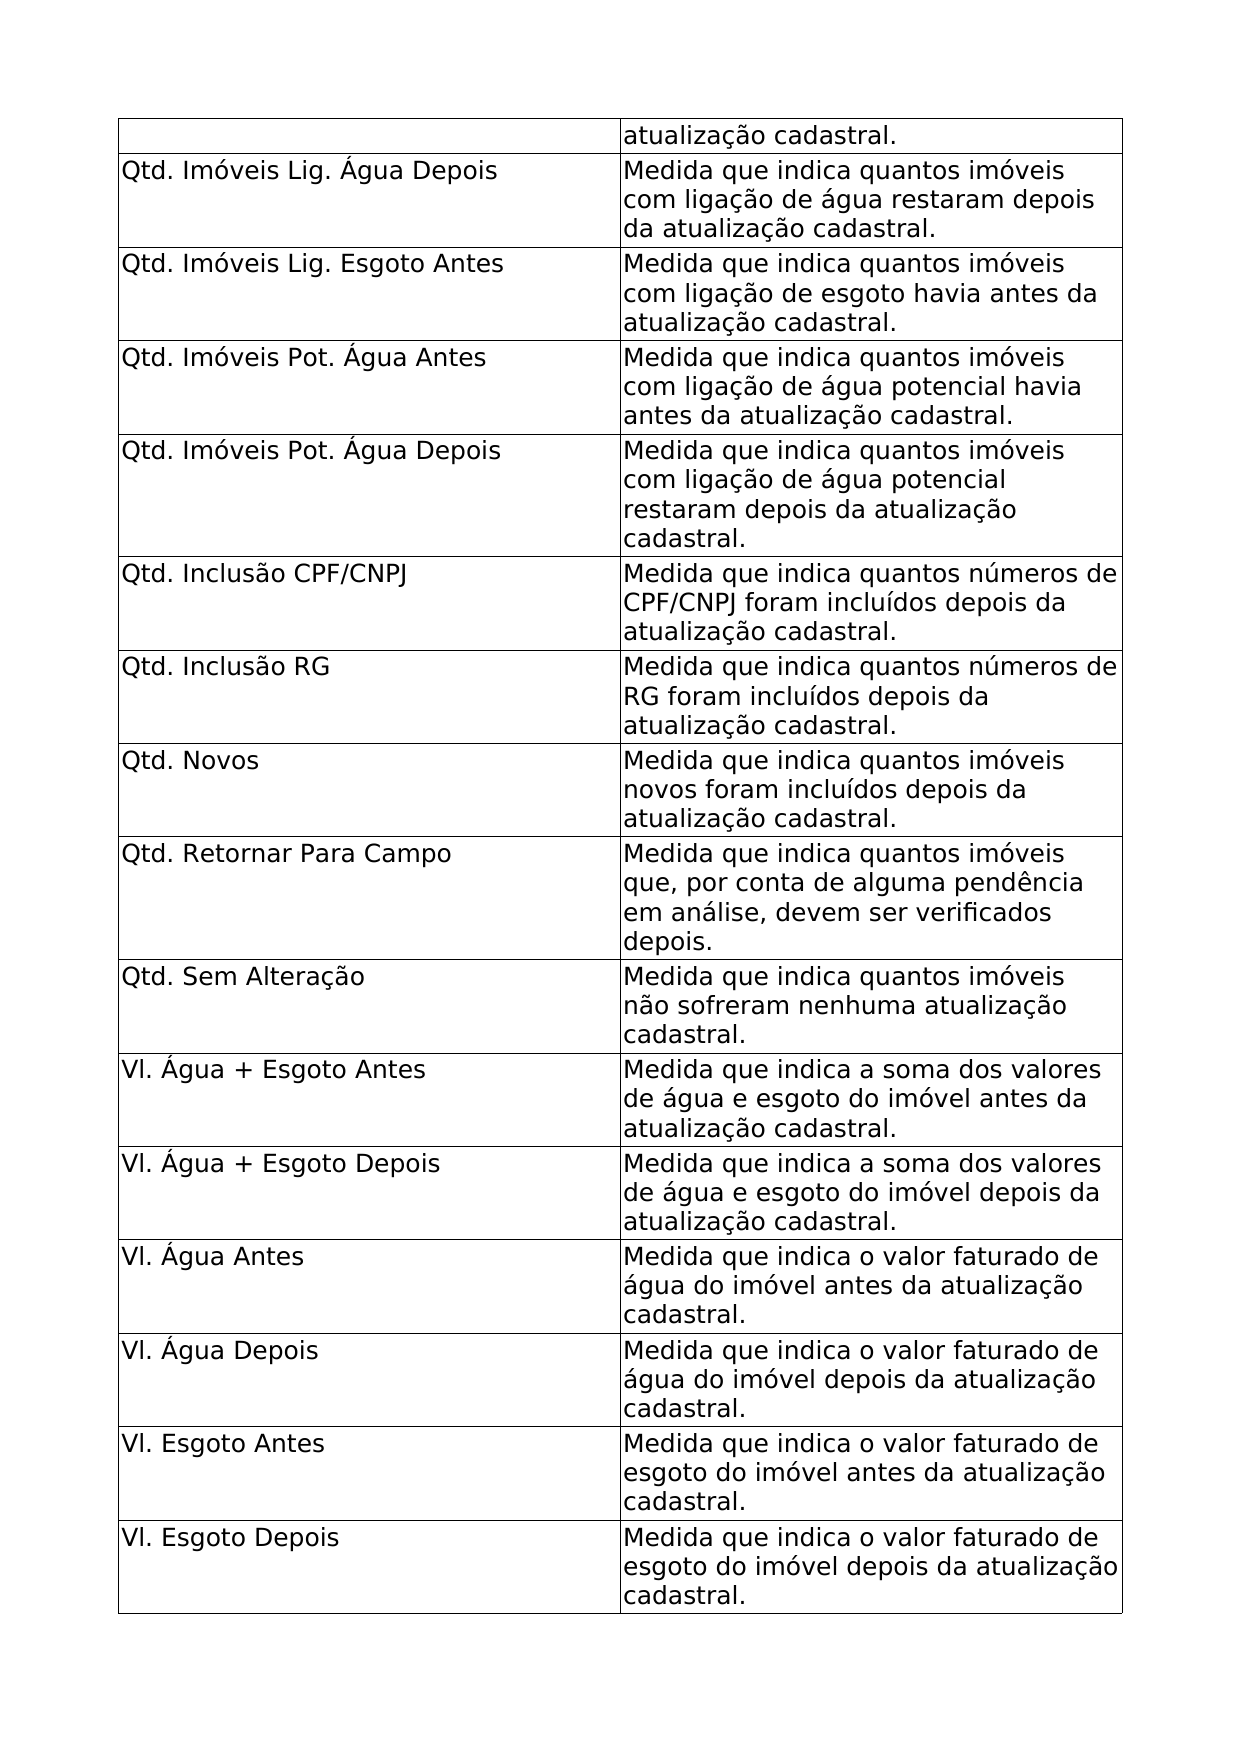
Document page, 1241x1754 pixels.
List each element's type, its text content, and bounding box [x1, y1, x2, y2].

table_cell Qtd. Imóveis Pot. Água Depois [119, 435, 620, 556]
table_cell atualização cadastral. [621, 119, 1122, 153]
table_cell Vl. Água Antes [119, 1240, 620, 1333]
table_cell Qtd. Novos [119, 744, 620, 836]
table_cell Medida que indica quantos imóveis que, por conta de alguma pendência em análise, devem ser verificados depois. [621, 837, 1122, 959]
table_cell Qtd. Inclusão CPF/CNPJ [119, 557, 620, 649]
table_cell Medida que indica quantos números de CPF/CNPJ foram incluídos depois da atualização cadastral. [621, 557, 1122, 649]
table_cell Medida que indica quantos imóveis com ligação de esgoto havia antes da atualização cadastral. [621, 248, 1122, 340]
table_cell Medida que indica a soma dos valores de água e esgoto do imóvel depois da atualização cadastral. [621, 1147, 1122, 1239]
table_cell Medida que indica quantos imóveis não sofreram nenhuma atualização cadastral. [621, 960, 1122, 1052]
table_cell Vl. Água + Esgoto Depois [119, 1147, 620, 1239]
table_cell Medida que indica quantos imóveis novos foram incluídos depois da atualização cadastral. [621, 744, 1122, 836]
table_cell Qtd. Imóveis Lig. Esgoto Antes [119, 248, 620, 340]
table_cell Medida que indica o valor faturado de esgoto do imóvel depois da atualização cadastral. [621, 1521, 1122, 1613]
table_cell Vl. Água + Esgoto Antes [119, 1054, 620, 1146]
table_cell Qtd. Retornar Para Campo [119, 837, 620, 959]
table_cell Medida que indica quantos imóveis com ligação de água restaram depois da atualização cadastral. [621, 154, 1122, 247]
table_cell Medida que indica a soma dos valores de água e esgoto do imóvel antes da atualização cadastral. [621, 1054, 1122, 1146]
table_cell Vl. Esgoto Antes [119, 1427, 620, 1520]
table_cell Vl. Água Depois [119, 1334, 620, 1426]
table_cell Qtd. Imóveis Pot. Água Antes [119, 341, 620, 433]
table_cell Medida que indica o valor faturado de água do imóvel antes da atualização cadastral. [621, 1240, 1122, 1333]
table_cell Medida que indica quantos imóveis com ligação de água potencial restaram depois da atualização cadastral. [621, 435, 1122, 556]
table_cell Medida que indica quantos números de RG foram incluídos depois da atualização cadastral. [621, 651, 1122, 743]
table_cell Medida que indica o valor faturado de esgoto do imóvel antes da atualização cadastral. [621, 1427, 1122, 1520]
table_cell [119, 119, 620, 153]
table_cell Qtd. Imóveis Lig. Água Depois [119, 154, 620, 247]
table_cell Medida que indica o valor faturado de água do imóvel depois da atualização cadastral. [621, 1334, 1122, 1426]
table_cell Qtd. Sem Alteração [119, 960, 620, 1052]
table_cell Vl. Esgoto Depois [119, 1521, 620, 1613]
table_cell Qtd. Inclusão RG [119, 651, 620, 743]
table_cell Medida que indica quantos imóveis com ligação de água potencial havia antes da atualização cadastral. [621, 341, 1122, 433]
